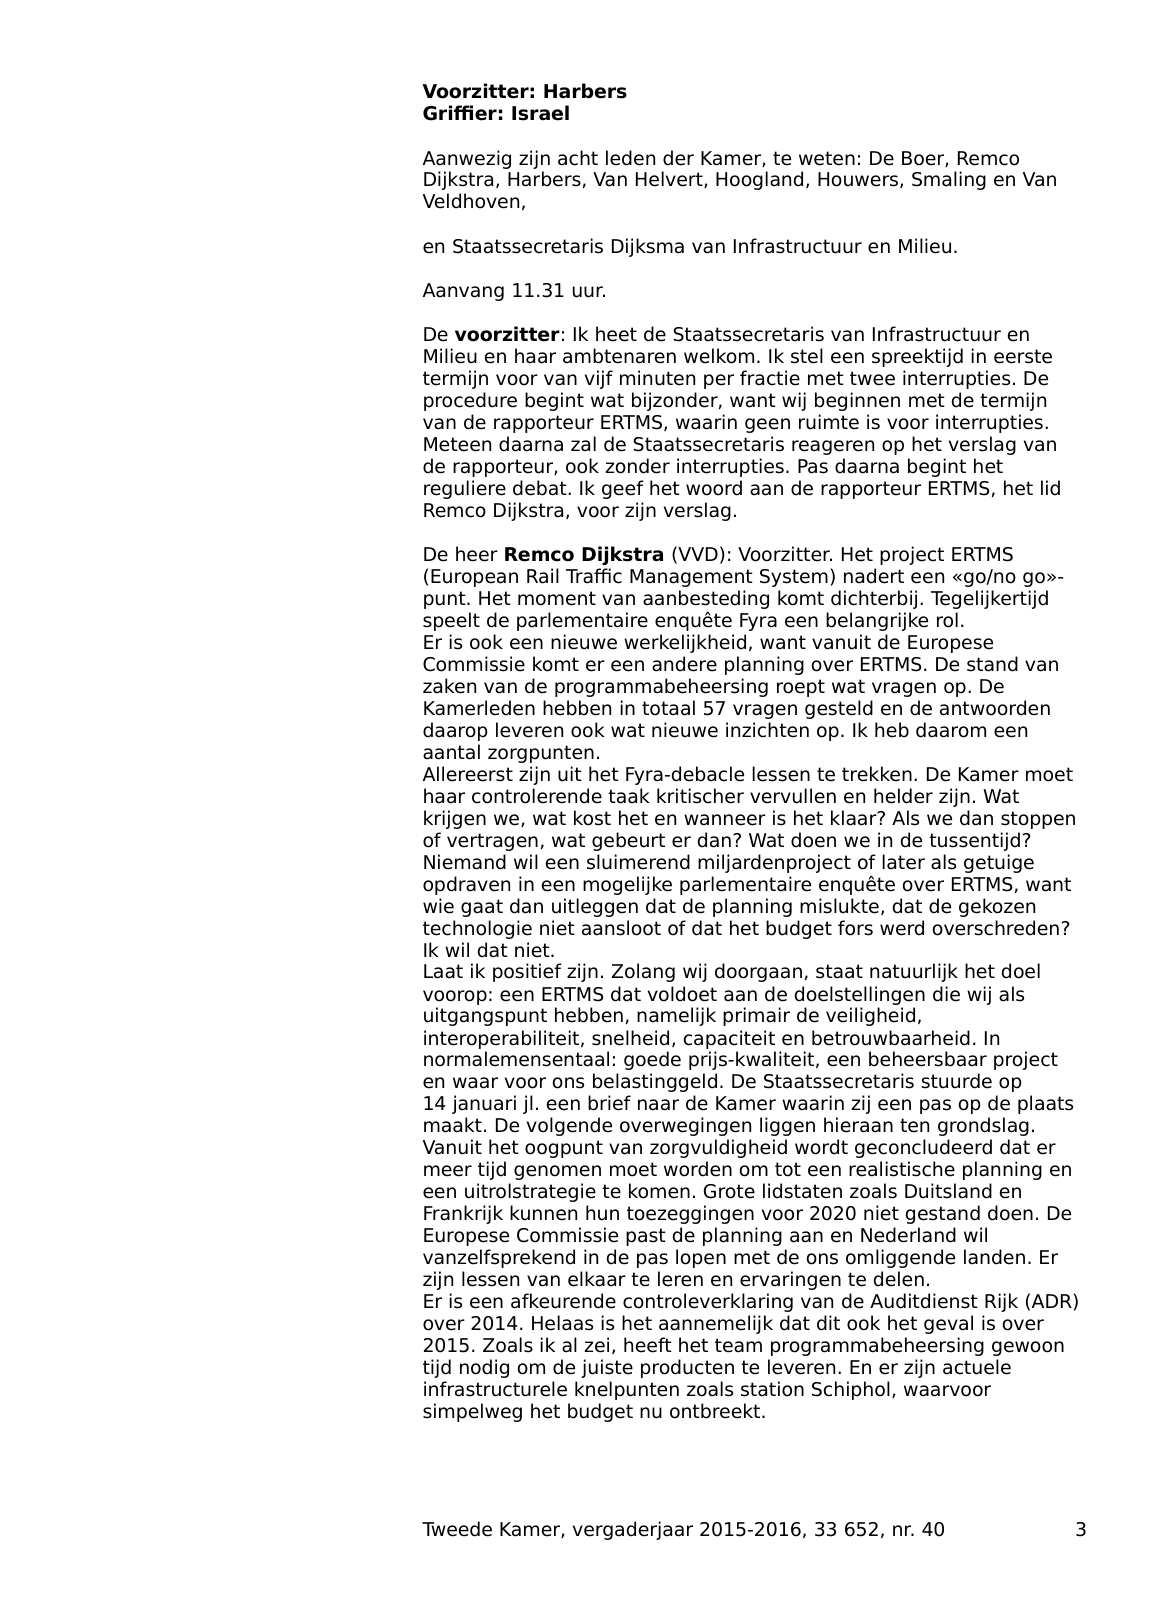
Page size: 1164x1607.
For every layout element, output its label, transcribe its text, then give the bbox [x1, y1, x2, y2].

text en Staatssecretaris Dijksma van Infrastructuur en Milieu. [422, 236, 1087, 257]
text Laat ik positief zijn. Zolang wij doorgaan, staat natuurlijk het doel voorop: een ERTMS dat voldoet aan de doelstellingen die wij als uitgangspunt hebben, namelijk primair de veiligheid, interoperabiliteit, snelheid, capaciteit en betrouwbaarheid. In normalemensentaal: goede prijs-kwaliteit, een beheersbaar project en waar voor ons belastinggeld. De Staatssecretaris stuurde op 14 januari jl. een brief naar de Kamer waarin zij een pas op de plaats maakt. De volgende overwegingen liggen hieraan ten grondslag. [422, 961, 1087, 1137]
text De voorzitter: Ik heet de Staatssecretaris van Infrastructuur en Milieu en haar ambtenaren welkom. Ik stel een spreektijd in eerste termijn voor van vijf minuten per fractie met twee interrupties. De procedure begint wat bijzonder, want wij beginnen met de termijn van de rapporteur ERTMS, waarin geen ruimte is voor interrupties. Meteen daarna zal de Staatssecretaris reageren op het verslag van de rapporteur, ook zonder interrupties. Pas daarna begint het reguliere debat. Ik geef het woord aan de rapporteur ERTMS, het lid Remco Dijkstra, voor zijn verslag. [422, 324, 1087, 522]
text Griffier: Israel [422, 103, 1087, 125]
text Allereerst zijn uit het Fyra-debacle lessen te trekken. De Kamer moet haar controlerende taak kritischer vervullen en helder zijn. Wat krijgen we, wat kost het en wanneer is het klaar? Als we dan stoppen of vertragen, wat gebeurt er dan? Wat doen we in de tussentijd? Niemand wil een sluimerend miljardenproject of later als getuige opdraven in een mogelijke parlementaire enquête over ERTMS, want wie gaat dan uitleggen dat de planning mislukte, dat de gekozen technologie niet aansloot of dat het budget fors werd overschreden? Ik wil dat niet. [422, 764, 1087, 961]
text Er is een afkeurende controleverklaring van de Auditdienst Rijk (ADR) over 2014. Helaas is het aannemelijk dat dit ook het geval is over 2015. Zoals ik al zei, heeft het team programmabeheersing gewoon tijd nodig om de juiste producten te leveren. En er zijn actuele infrastructurele knelpunten zoals station Schiphol, waarvoor simpelweg het budget nu ontbreekt. [422, 1291, 1087, 1423]
text Voorzitter: Harbers [422, 81, 1087, 103]
text Er is ook een nieuwe werkelijkheid, want vanuit de Europese Commissie komt er een andere planning over ERTMS. De stand van zaken van de programmabeheersing roept wat vragen op. De Kamerleden hebben in totaal 57 vragen gesteld en de antwoorden daarop leveren ook wat nieuwe inzichten op. Ik heb daarom een aantal zorgpunten. [422, 632, 1087, 764]
text Aanvang 11.31 uur. [422, 280, 1087, 302]
text De heer Remco Dijkstra (VVD): Voorzitter. Het project ERTMS (European Rail Traffic Management System) nadert een «go/no go»-punt. Het moment van aanbesteding komt dichterbij. Tegelijkertijd speelt de parlementaire enquête Fyra een belangrijke rol. [422, 544, 1087, 632]
text Aanwezig zijn acht leden der Kamer, te weten: De Boer, Remco Dijkstra, Harbers, Van Helvert, Hoogland, Houwers, Smaling en Van Veldhoven, [422, 147, 1087, 213]
text Vanuit het oogpunt van zorgvuldigheid wordt geconcludeerd dat er meer tijd genomen moet worden om tot een realistische planning en een uitrolstrategie te komen. Grote lidstaten zoals Duitsland en Frankrijk kunnen hun toezeggingen voor 2020 niet gestand doen. De Europese Commissie past de planning aan en Nederland wil vanzelfsprekend in de pas lopen met de ons omliggende landen. Er zijn lessen van elkaar te leren en ervaringen te delen. [422, 1137, 1087, 1291]
